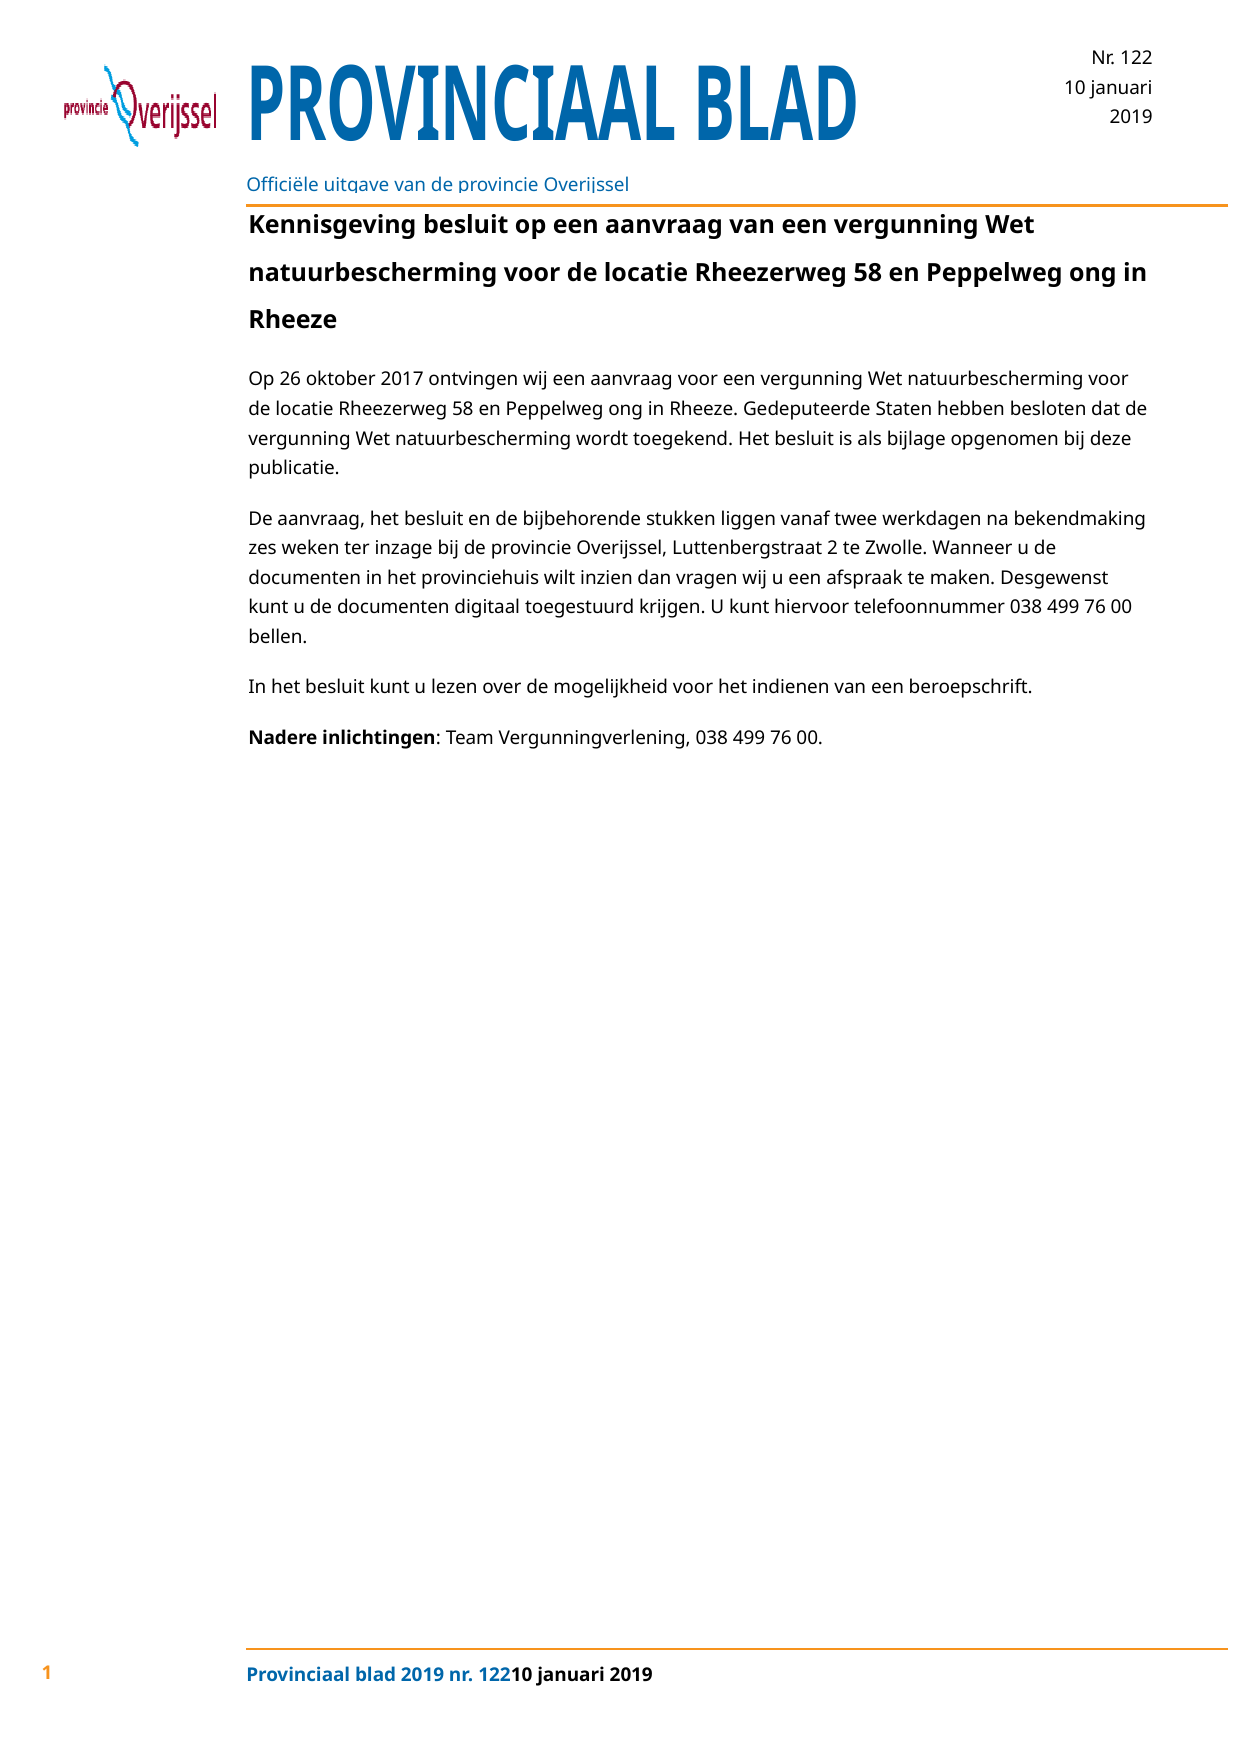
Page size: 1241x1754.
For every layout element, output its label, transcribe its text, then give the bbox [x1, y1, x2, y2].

text In het besluit kunt u lezen over de mogelijkheid voor het indienen van een beroepschrift. [248, 673, 1152, 699]
text De aanvraag, het besluit en de bijbehorende stukken liggen vanaf twee werkdagen na bekendmaking zes weken ter inzage bij de provincie Overijssel, Luttenbergstraat 2 te Zwolle. Wanneer u de documenten in het provinciehuis wilt inzien dan vragen wij u een afspraak te maken. Desgewenst kunt u de documenten digitaal toegestuurd krijgen. U kunt hiervoor telefoonnummer 038 499 76 00 bellen. [248, 505, 1152, 649]
text Kennisgeving besluit op een aanvraag van een vergunning Wet natuurbescherming voor de locatie Rheezerweg 58 en Peppelweg ong in Rheeze [248, 207, 1152, 336]
text Op 26 oktober 2017 ontvingen wij een aanvraag voor een vergunning Wet natuurbescherming voor de locatie Rheezerweg 58 en Peppelweg ong in Rheeze. Gedeputeerde Staten hebben besloten dat de vergunning Wet natuurbescherming wordt toegekend. Het besluit is als bijlage opgenomen bij deze publicatie. [248, 366, 1152, 480]
text Nadere inlichtingen: Team Vergunningverlening, 038 499 76 00. [248, 724, 1152, 749]
picture [41, 47, 231, 172]
